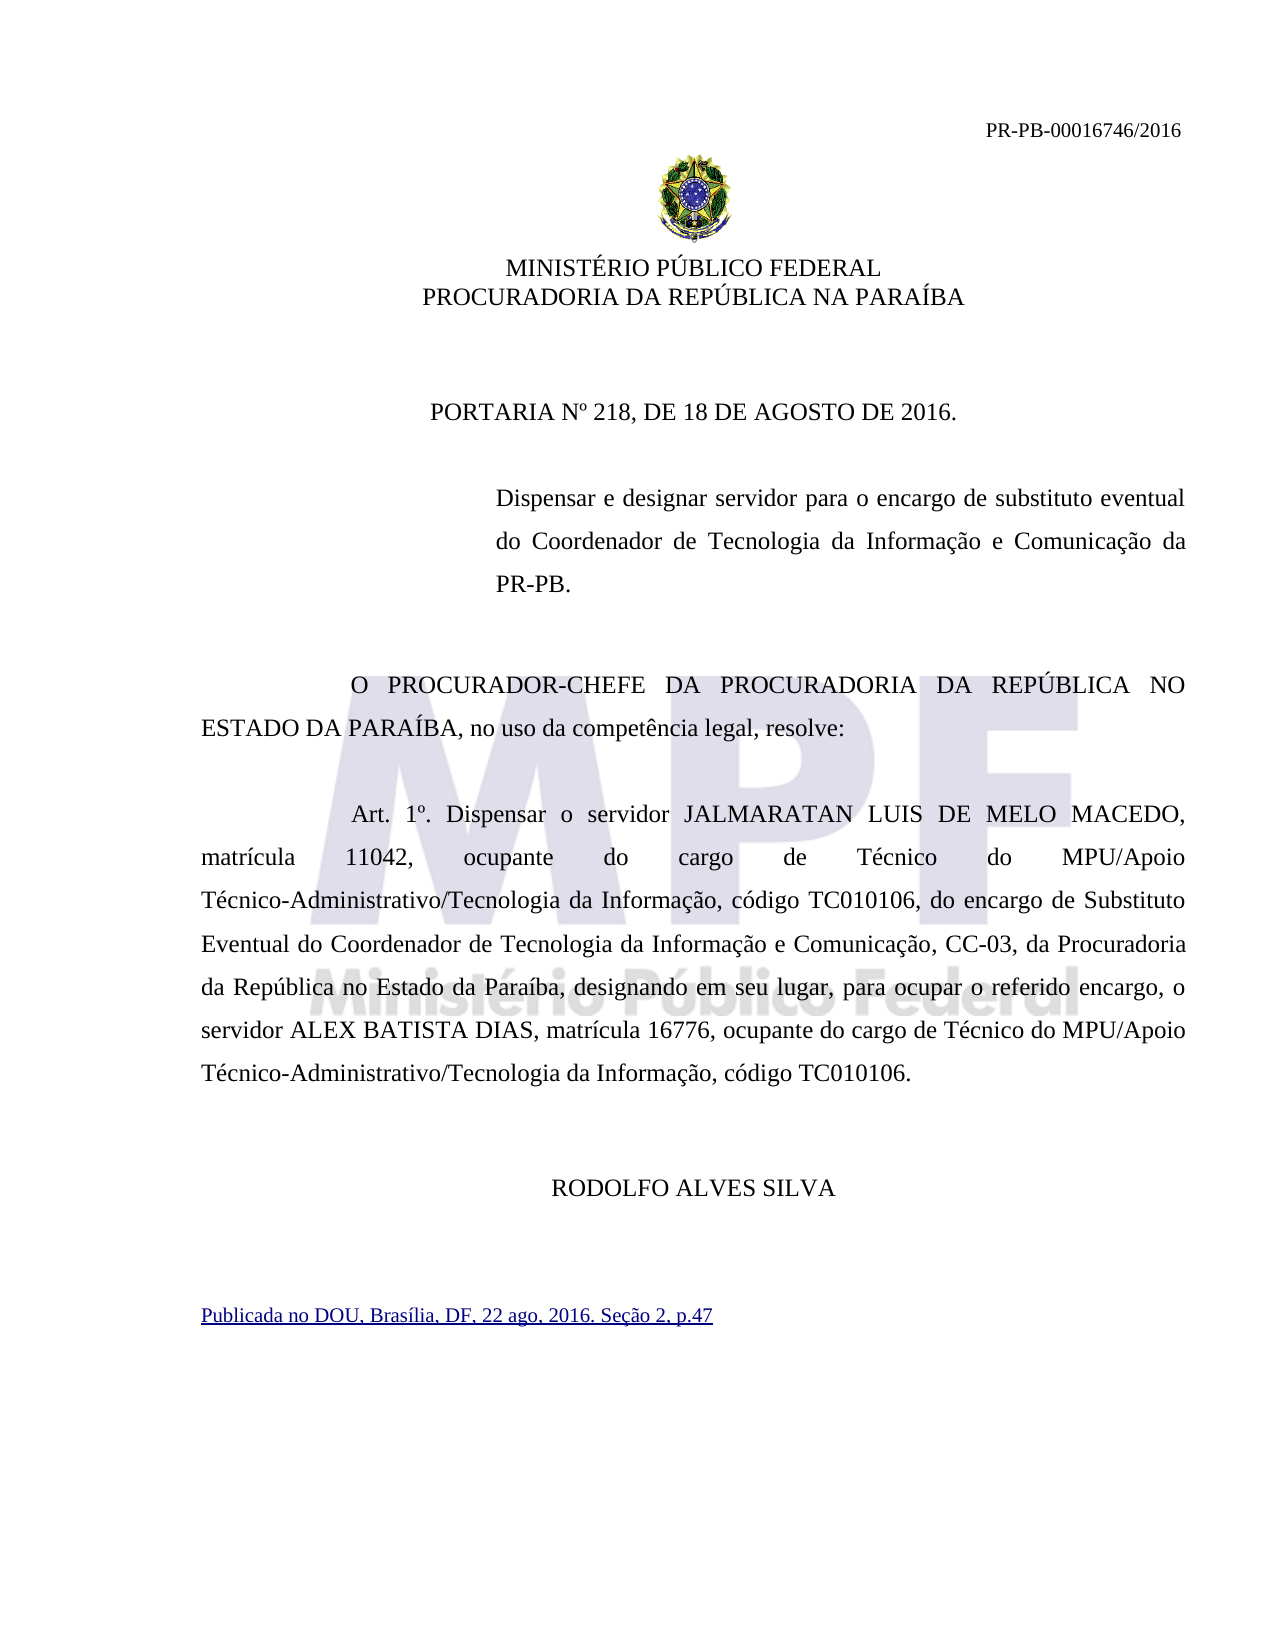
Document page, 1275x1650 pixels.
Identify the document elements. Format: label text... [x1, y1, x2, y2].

text PR-PB-00016746/2016 [201, 118, 1186, 142]
subtitle PROCURADORIA DA REPÚBLICA NA PARAÍBA [201, 282, 1186, 311]
text O PROCURADOR-CHEFE DA PROCURADORIA DA REPÚBLICA NO ESTADO DA PARAÍBA, no uso da competência legal, resolve: [201, 670, 1186, 742]
text Dispensar e designar servidor para o encargo de substituto eventual do Coordenador de Tecnologia da Informação e Comunicação da PR-PB. [496, 483, 1186, 598]
text Publicada no DOU, Brasília, DF, 22 ago, 2016. Seção 2, p.47 [201, 1302, 1186, 1327]
text Art. 1º. Dispensar o servidor JALMARATAN LUIS DE MELO MACEDO, matrícula 11042, ocupante do cargo de Técnico do MPU/Apoio Técnico-Administrativo/Tecnologia da Informação, código TC010106, do encargo de Substituto Eventual do Coordenador de Tecnologia da Informação e Comunicação, CC-03, da Procuradoria da República no Estado da Paraíba, designando em seu lugar, para ocupar o referido encargo, o servidor ALEX BATISTA DIAS, matrícula 16776, ocupante do cargo de Técnico do MPU/Apoio Técnico-Administrativo/Tecnologia da Informação, código TC010106. [201, 799, 1186, 1087]
text MINISTÉRIO PÚBLICO FEDERAL [201, 253, 1186, 282]
text PORTARIA Nº 218, DE 18 DE AGOSTO DE 2016. [201, 397, 1186, 426]
picture [310, 742, 1078, 799]
text RODOLFO ALVES SILVA [201, 1173, 1186, 1202]
